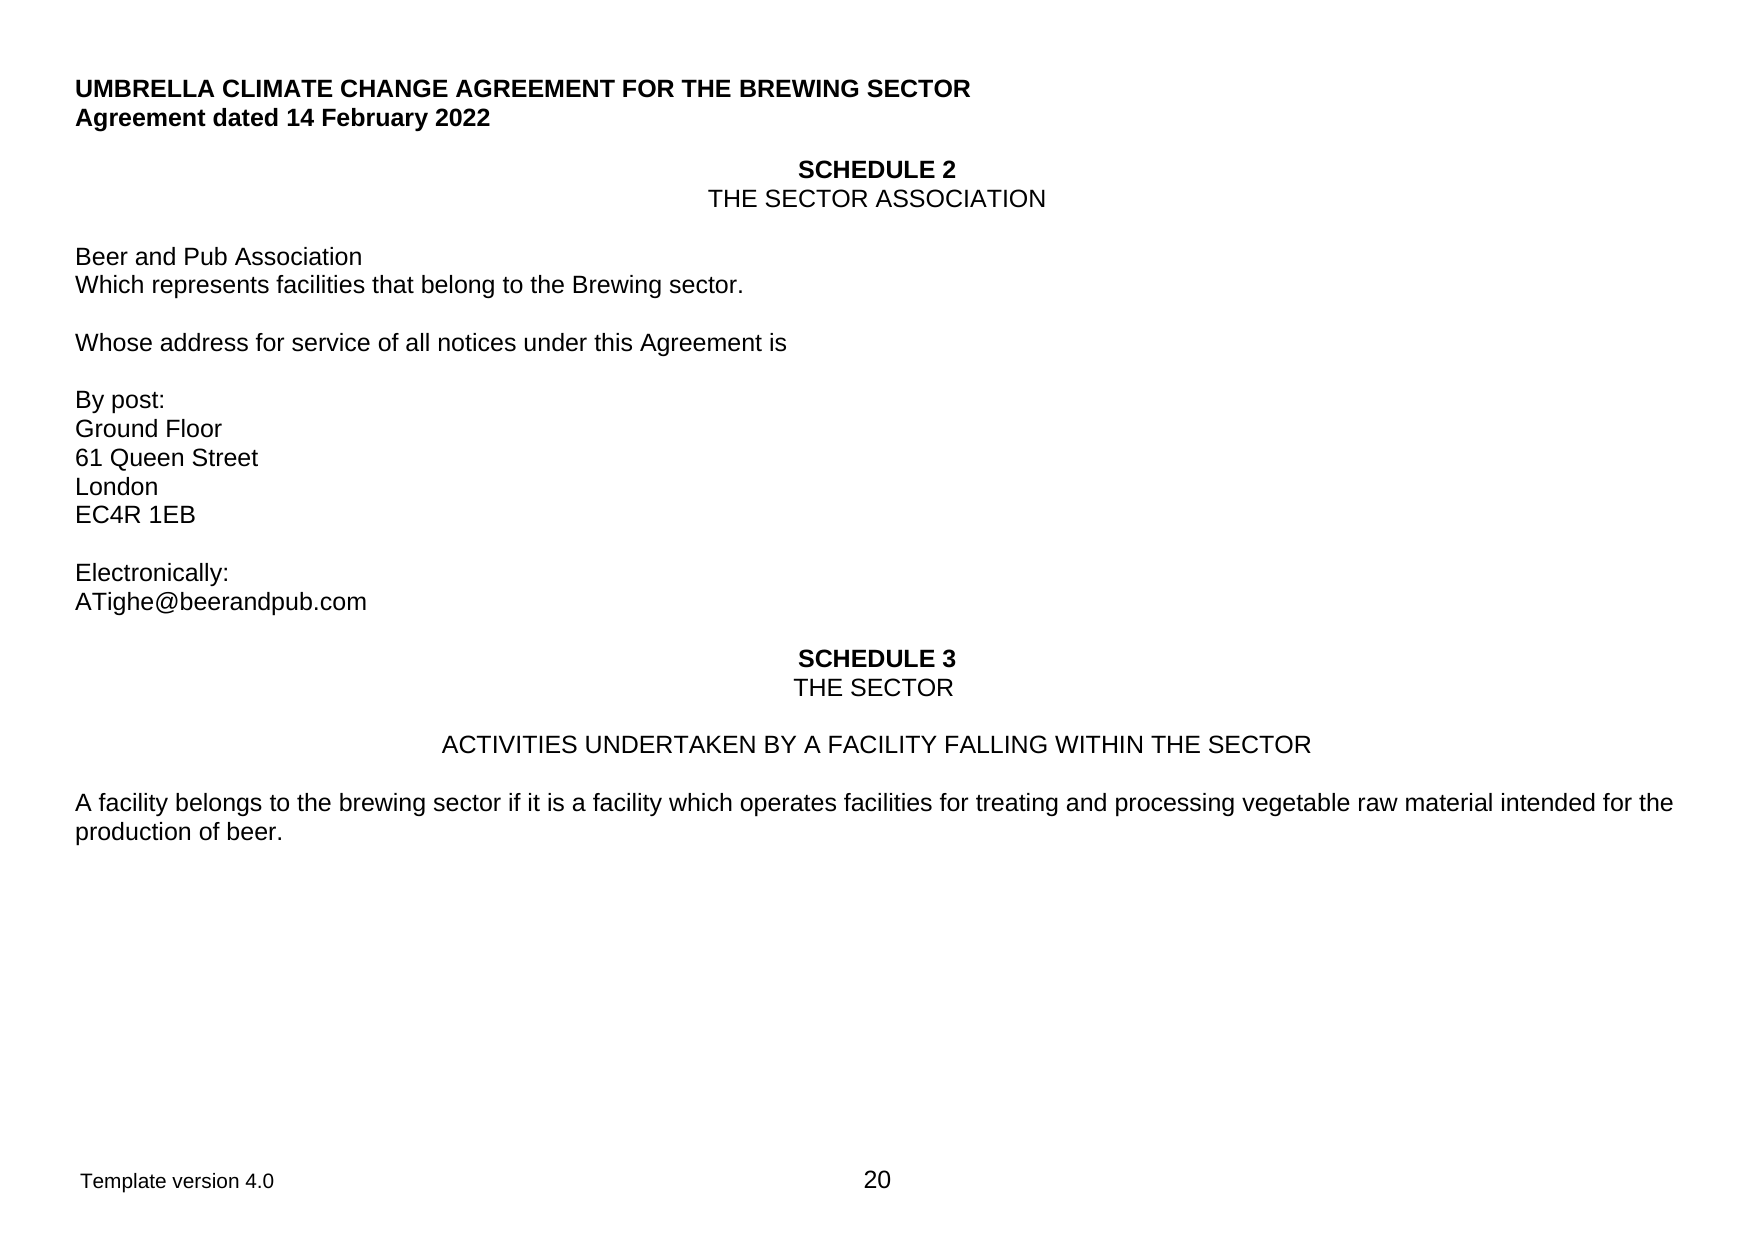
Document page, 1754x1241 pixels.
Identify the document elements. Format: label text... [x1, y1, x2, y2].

text A facility belongs to the brewing sector if it is a facility which operates facilities for treating and processing vegetable raw material intended for the production of beer. [75, 788, 1679, 845]
text EC4R 1EB [75, 500, 1679, 529]
text SCHEDULE 3 [75, 644, 1679, 673]
text By post: [75, 385, 1679, 414]
text Electronically: [75, 558, 1679, 586]
text ATighe@beerandpub.com [75, 586, 1679, 615]
text London [75, 471, 1679, 500]
text Ground Floor [75, 414, 1679, 443]
text Which represents facilities that belong to the Brewing sector. [75, 270, 1679, 299]
text 61 Queen Street [75, 443, 1679, 471]
text SCHEDULE 2 [75, 155, 1679, 184]
text THE SECTOR ASSOCIATION [75, 184, 1679, 213]
text ACTIVITIES UNDERTAKEN BY A FACILITY FALLING WITHIN THE SECTOR [75, 730, 1679, 759]
text THE SECTOR [75, 673, 1679, 701]
text Beer and Pub Association [75, 241, 1679, 270]
text Whose address for service of all notices under this Agreement is [75, 328, 1679, 356]
